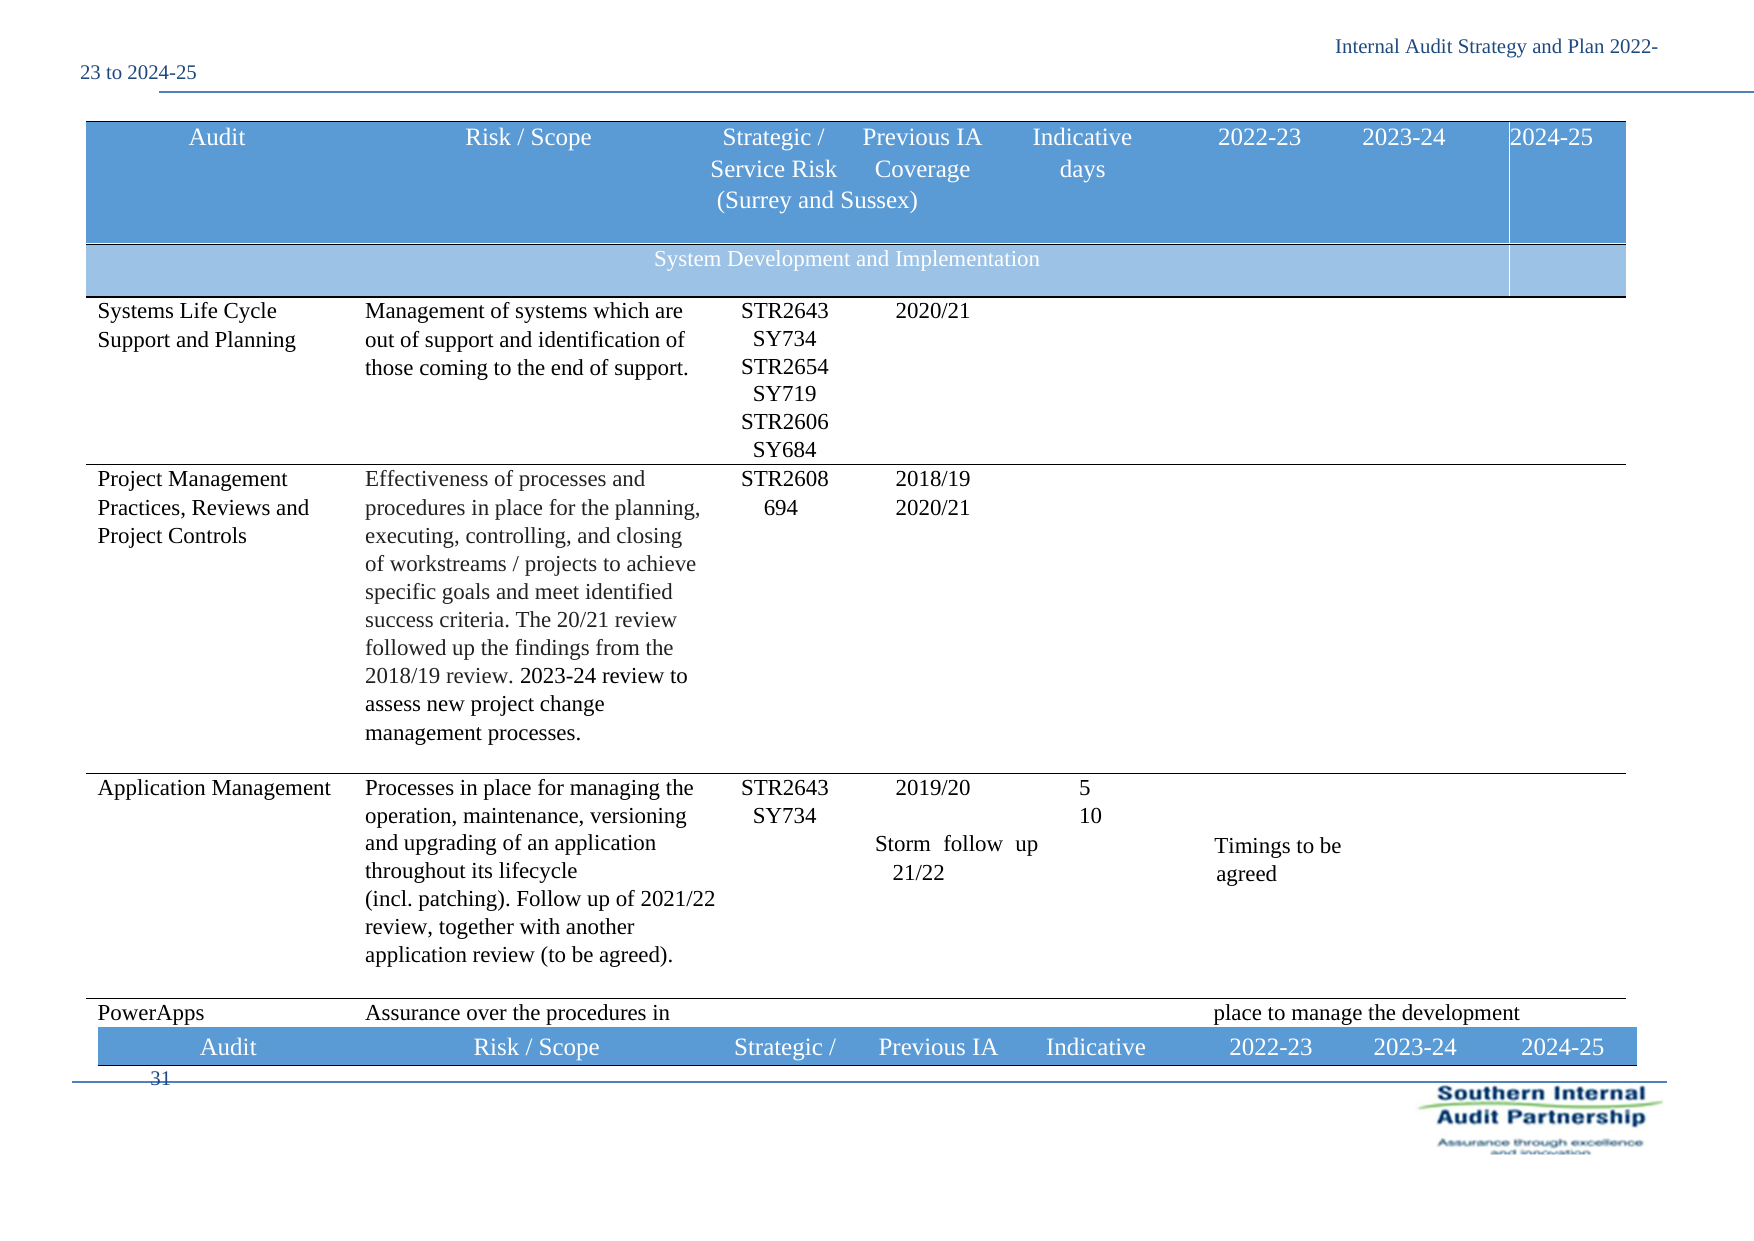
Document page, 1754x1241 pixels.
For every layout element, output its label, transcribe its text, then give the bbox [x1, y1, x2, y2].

table_cell 2018/19 2020/21 [875, 465, 1079, 773]
table_cell Management of systems which are out of support and identification of those coming to the end of support. [365, 298, 741, 464]
table_cell System Development and Implementation [654, 245, 1171, 296]
table_header Audit [98, 1027, 376, 1065]
table_header Strategic / [727, 1027, 878, 1065]
table_cell 2019/20 Storm follow up 21/22 [875, 774, 1079, 998]
table_cell [1362, 245, 1509, 296]
table_header 2022-23 [1182, 1027, 1373, 1065]
table_header 2023-24 [1362, 122, 1509, 243]
table_header Risk / Scope [365, 122, 654, 243]
table_cell [1079, 465, 1214, 773]
table_header 2024-25 [1510, 122, 1626, 243]
table_header 2022-23 [1171, 122, 1362, 243]
table_cell 2020/21 [875, 298, 1079, 464]
table_header 2023-24 [1373, 1027, 1521, 1065]
table_cell [1214, 465, 1542, 773]
text PowerApps Assurance over the procedures in    place to manage the development [97, 999, 1574, 1025]
table_cell STR2608 694 [741, 465, 875, 773]
table_cell [86, 245, 365, 296]
table_header Risk / Scope [376, 1027, 727, 1065]
table_cell [365, 245, 654, 296]
table_header Previous IA [878, 1027, 1046, 1065]
table_cell Processes in place for managing the operation, maintenance, versioning and upgrading of an application throughout its lifecycle (incl. patching). Follow up of 2021/22 review, together with another application review (to be agreed). [365, 774, 741, 998]
table_cell [1079, 298, 1214, 464]
table_cell  [1543, 774, 1626, 998]
table_cell STR2643 SY734 [741, 774, 875, 998]
table_cell Application Management [86, 774, 365, 998]
table_cell    Timings to be agreed [1214, 774, 1542, 998]
table_cell [1214, 298, 1542, 464]
table_cell [1171, 245, 1362, 296]
table_cell Systems Life Cycle Support and Planning [86, 298, 365, 464]
table_header Audit [86, 122, 365, 243]
table_header 2024-25 [1521, 1027, 1637, 1065]
table_cell STR2643 SY734 STR2654 SY719 STR2606 SY684 [741, 298, 875, 464]
table_header Strategic / Previous IA Indicative Service Risk Coverage days (Surrey and Sussex) [654, 122, 1171, 243]
table_cell Effectiveness of processes and procedures in place for the planning, executing, controlling, and closing of workstreams / projects to achieve specific goals and meet identified success criteria. The 20/21 review followed up the findings from the 2018/19 review. 2023-24 review to assess new project change management processes. [365, 465, 741, 773]
table_cell 5 10 [1079, 774, 1214, 998]
table_cell [1510, 245, 1626, 296]
table_header Indicative [1046, 1027, 1182, 1065]
table_cell  [1543, 465, 1626, 773]
table_cell  [1543, 298, 1626, 464]
table_cell Project Management Practices, Reviews and Project Controls [86, 465, 365, 773]
